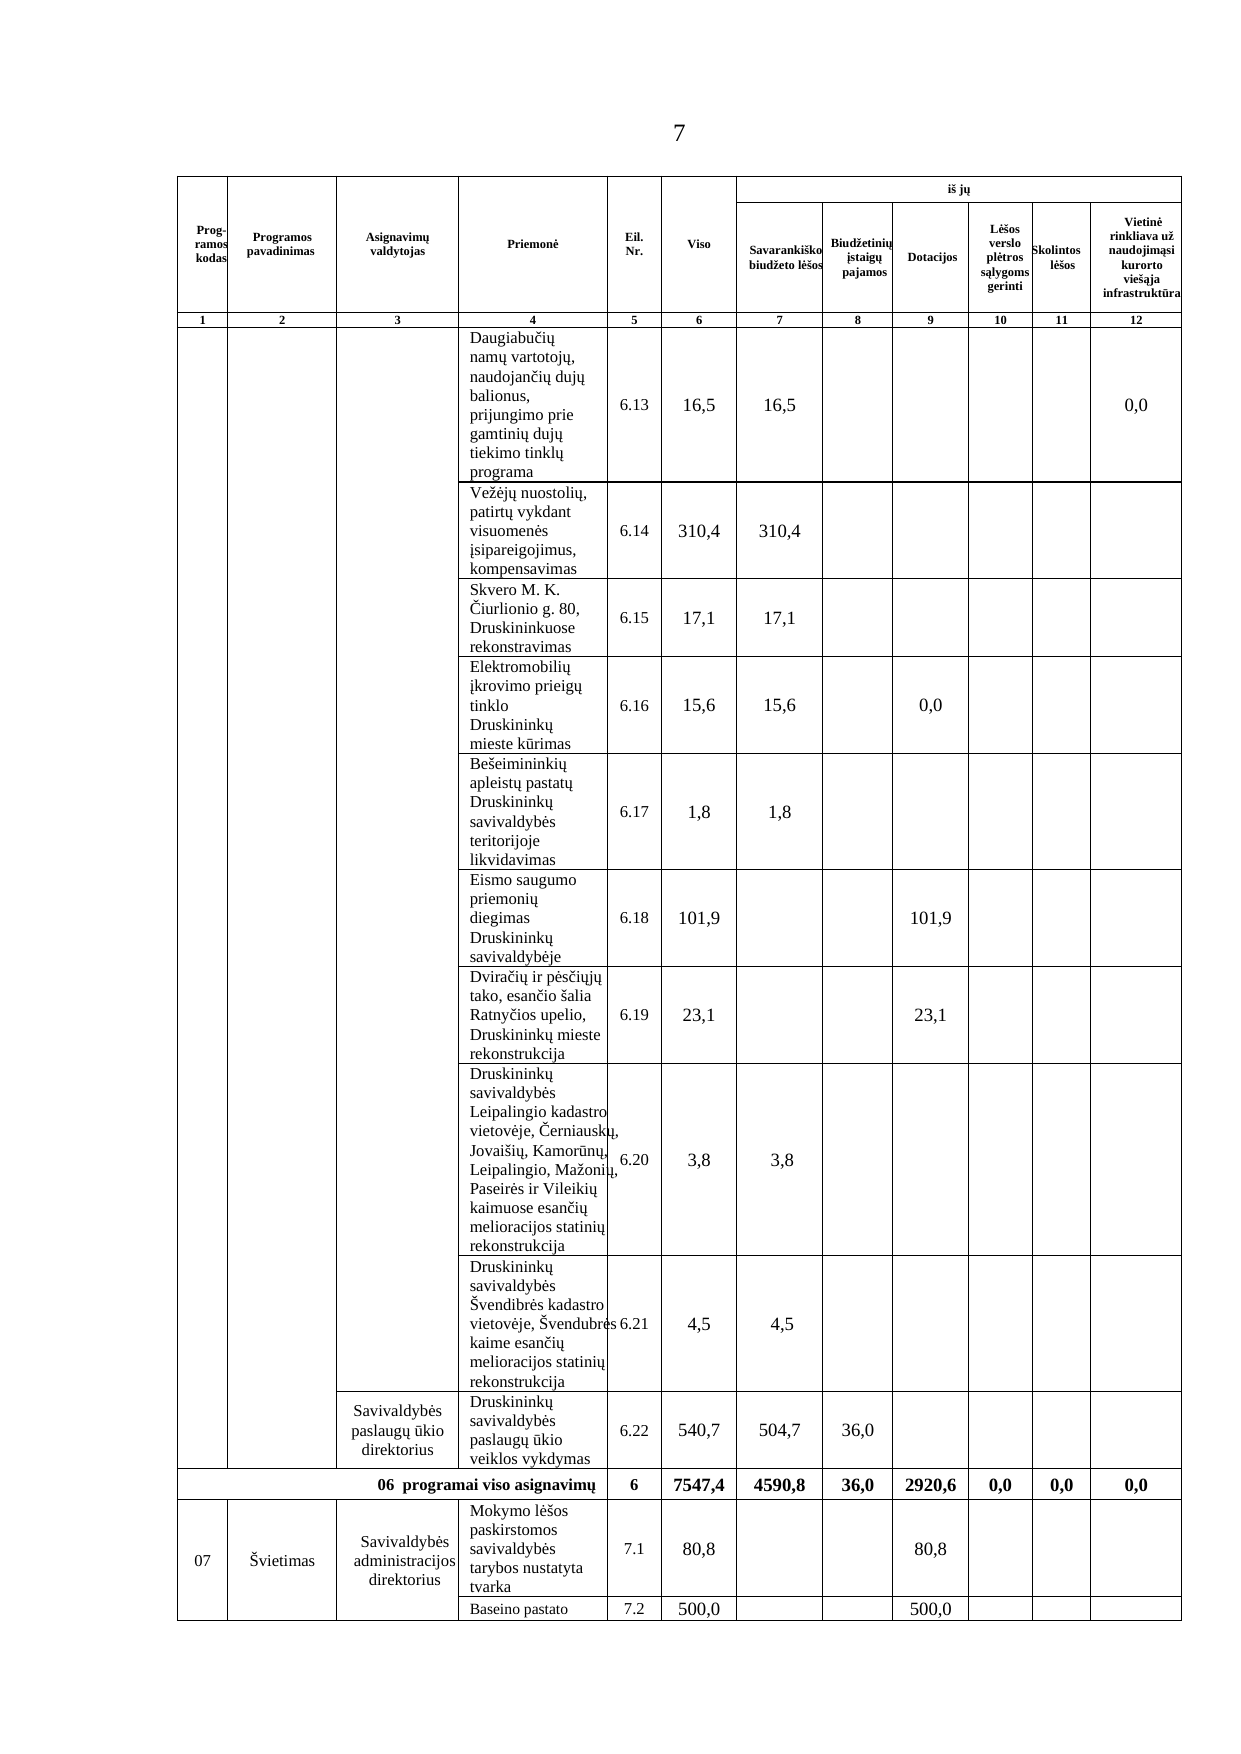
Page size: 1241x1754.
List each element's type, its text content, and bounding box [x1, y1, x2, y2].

table_cell 11 [1033, 313, 1090, 327]
table_header Programos pavadinimas [228, 177, 336, 312]
table_cell Bešeimininkių apleistų pastatų Druskininkų savivaldybės teritorijoje likvidavimas [459, 754, 607, 869]
table_cell [893, 328, 968, 481]
table_cell [969, 870, 1032, 966]
table_header Prog-ramos kodas [178, 177, 227, 312]
table_cell 310,4 [737, 483, 822, 578]
table_cell Biudžetinių įstaigų pajamos [823, 203, 892, 312]
table_cell [1091, 1392, 1181, 1468]
table_cell Elektromobilių įkrovimo prieigų tinklo Druskininkų mieste kūrimas [459, 657, 607, 753]
table_cell [1091, 870, 1181, 966]
table_cell [1091, 1256, 1181, 1391]
table_cell [969, 1500, 1032, 1596]
table_cell [1033, 328, 1090, 481]
table_cell [1033, 754, 1090, 869]
table_cell 540,7 [662, 1392, 736, 1468]
table_cell [823, 1597, 892, 1620]
table_cell [737, 870, 822, 966]
table_cell [893, 483, 968, 578]
table_cell [823, 579, 892, 656]
table_cell Baseino pastato [459, 1597, 607, 1620]
table_cell 23,1 [662, 967, 736, 1063]
table_cell [823, 754, 892, 869]
table_cell [1033, 1392, 1090, 1468]
table_cell 7 [737, 313, 822, 327]
table_cell [1091, 579, 1181, 656]
table_cell 0,0 [1091, 328, 1181, 481]
table_cell Druskininkų savivaldybės paslaugų ūkio veiklos vykdymas [459, 1392, 607, 1468]
table_cell 0,0 [1033, 1469, 1090, 1499]
table_cell 101,9 [893, 870, 968, 966]
table_cell [737, 1597, 822, 1620]
table_cell [969, 1597, 1032, 1620]
table_cell Savivaldybės administracijos direktorius [337, 1500, 458, 1620]
table_cell Švietimas [228, 1500, 336, 1620]
table_cell [1091, 1500, 1181, 1596]
table_cell [969, 1064, 1032, 1255]
table_header Priemonė [459, 177, 607, 312]
table_cell Mokymo lėšos paskirstomos savivaldybės tarybos nustatyta tvarka [459, 1500, 607, 1596]
table_cell 6.21 [608, 1256, 661, 1391]
table_cell Vietinė rinkliava už naudojimąsi kurorto viešąja infrastruktūra [1091, 203, 1181, 312]
table_cell [893, 754, 968, 869]
table_cell Savarankiško biudžeto lėšos [737, 203, 822, 312]
table_cell [1033, 1500, 1090, 1596]
table_cell [823, 328, 892, 481]
table_cell [969, 754, 1032, 869]
table_cell 80,8 [893, 1500, 968, 1596]
table_cell [969, 1392, 1032, 1468]
table_cell [893, 1392, 968, 1468]
table_cell [1033, 870, 1090, 966]
table_cell 2 [228, 313, 336, 327]
table_cell 7.2 [608, 1597, 661, 1620]
table_cell [969, 1256, 1032, 1391]
table_cell 12 [1091, 313, 1181, 327]
table_cell Druskininkų savivaldybės Leipalingio kadastro vietovėje, Černiauskų, Jovaišių, Kamorūnų, Leipalingio, Mažonių, Paseirės ir Vileikių kaimuose esančių melioracijos statinių rekonstrukcija [459, 1064, 607, 1255]
table_cell [893, 1256, 968, 1391]
table_cell 101,9 [662, 870, 736, 966]
table_header Viso [662, 177, 736, 312]
table_cell Skvero M. K. Čiurlionio g. 80, Druskininkuose rekonstravimas [459, 579, 607, 656]
table_header Asignavimų valdytojas [337, 177, 458, 312]
table_cell [823, 967, 892, 1063]
table_cell [1091, 483, 1181, 578]
table_cell Skolintos lėšos [1033, 203, 1090, 312]
table_cell 6.13 [608, 328, 661, 481]
table_cell Lėšos verslo plėtros sąlygoms gerinti [969, 203, 1032, 312]
table_cell 6.22 [608, 1392, 661, 1468]
table_cell 5 [608, 313, 661, 327]
table_cell [969, 657, 1032, 753]
table_cell [1033, 1256, 1090, 1391]
table_cell [1091, 754, 1181, 869]
table_cell 6.15 [608, 579, 661, 656]
table_cell 4,5 [662, 1256, 736, 1391]
table_cell 16,5 [662, 328, 736, 481]
table_cell [823, 483, 892, 578]
table_cell 17,1 [737, 579, 822, 656]
table_cell 9 [893, 313, 968, 327]
table_cell [178, 328, 227, 1468]
table_cell [823, 1064, 892, 1255]
table_cell 3,8 [662, 1064, 736, 1255]
table_cell [969, 579, 1032, 656]
table_cell [823, 870, 892, 966]
table_cell 310,4 [662, 483, 736, 578]
table_cell [969, 967, 1032, 1063]
table_cell 10 [969, 313, 1032, 327]
table_cell 6 [662, 313, 736, 327]
table_cell 6.17 [608, 754, 661, 869]
table_cell 8 [823, 313, 892, 327]
table_cell 7.1 [608, 1500, 661, 1596]
table_cell 6.18 [608, 870, 661, 966]
table_cell Eismo saugumo priemonių diegimas Druskininkų savivaldybėje [459, 870, 607, 966]
table_cell 4590,8 [737, 1469, 822, 1499]
table_cell [737, 1500, 822, 1596]
table_cell 3,8 [737, 1064, 822, 1255]
table_cell [823, 1256, 892, 1391]
table_cell [969, 328, 1032, 481]
table_cell [893, 579, 968, 656]
table_cell 17,1 [662, 579, 736, 656]
table_cell 2920,6 [893, 1469, 968, 1499]
table_cell 6.20 [608, 1064, 661, 1255]
table_cell 7547,4 [662, 1469, 736, 1499]
table_cell 0,0 [1091, 1469, 1181, 1499]
table_cell [893, 1064, 968, 1255]
table_cell [823, 1500, 892, 1596]
table_cell 1,8 [737, 754, 822, 869]
table_cell 3 [337, 313, 458, 327]
table_cell 16,5 [737, 328, 822, 481]
table_cell [1091, 967, 1181, 1063]
table_cell [1033, 1597, 1090, 1620]
table_cell 6.19 [608, 967, 661, 1063]
table_cell [1033, 483, 1090, 578]
table_cell [969, 483, 1032, 578]
table_cell Vežėjų nuostolių, patirtų vykdant visuomenės įsipareigojimus, kompensavimas [459, 483, 607, 578]
table_cell [228, 328, 336, 1468]
table_cell 500,0 [662, 1597, 736, 1620]
table_cell Savivaldybės paslaugų ūkio direktorius [337, 1392, 458, 1468]
table_cell 4 [459, 313, 607, 327]
table_cell [1033, 657, 1090, 753]
table_header Eil. Nr. [608, 177, 661, 312]
table_cell 6 [608, 1469, 661, 1499]
table_cell 6.16 [608, 657, 661, 753]
table_cell 500,0 [893, 1597, 968, 1620]
table_cell 36,0 [823, 1469, 892, 1499]
table_cell 0,0 [893, 657, 968, 753]
table_cell Daugiabučių namų vartotojų, naudojančių dujų balionus, prijungimo prie gamtinių dujų tiekimo tinklų programa [459, 328, 607, 481]
table_cell 23,1 [893, 967, 968, 1063]
table_cell 80,8 [662, 1500, 736, 1596]
table_cell 07 [178, 1500, 227, 1620]
table_cell 6.14 [608, 483, 661, 578]
table_cell 1,8 [662, 754, 736, 869]
table_cell [823, 657, 892, 753]
table_cell 0,0 [969, 1469, 1032, 1499]
table_cell Dotacijos [893, 203, 968, 312]
table_cell [737, 967, 822, 1063]
table_cell 4,5 [737, 1256, 822, 1391]
table_cell 36,0 [823, 1392, 892, 1468]
table_cell [1091, 657, 1181, 753]
table_cell 15,6 [662, 657, 736, 753]
table_cell Druskininkų savivaldybės Švendibrės kadastro vietovėje, Švendubrės kaime esančių melioracijos statinių rekonstrukcija [459, 1256, 607, 1391]
table_cell 1 [178, 313, 227, 327]
table_cell [1091, 1064, 1181, 1255]
table_cell [1091, 1597, 1181, 1620]
table_cell [1033, 1064, 1090, 1255]
table_cell [337, 328, 458, 1391]
table_cell Dviračių ir pėsčiųjų tako, esančio šalia Ratnyčios upelio, Druskininkų mieste rekonstrukcija [459, 967, 607, 1063]
table_cell 06 programai viso asignavimų [178, 1469, 607, 1499]
table_cell 504,7 [737, 1392, 822, 1468]
table_cell [1033, 579, 1090, 656]
table_cell [1033, 967, 1090, 1063]
table_cell 15,6 [737, 657, 822, 753]
table_header iš jų [737, 177, 1181, 202]
